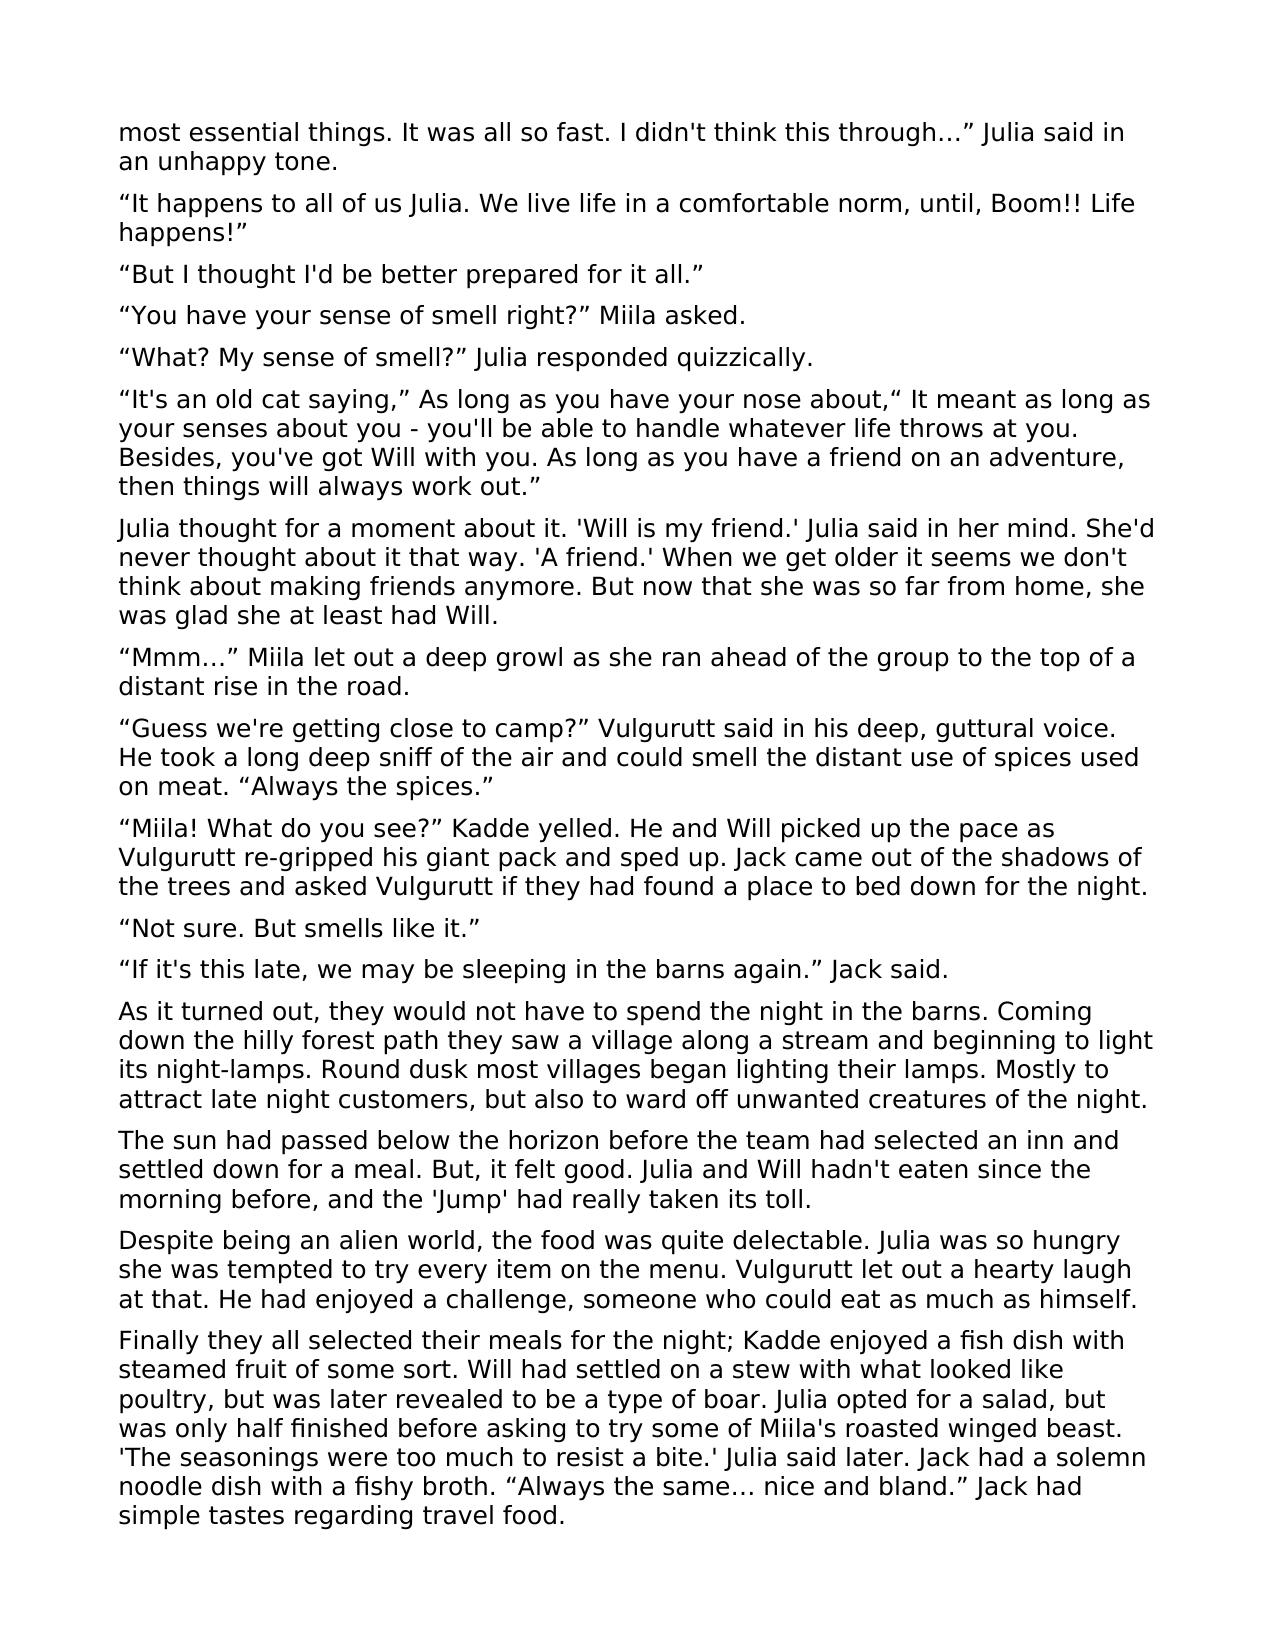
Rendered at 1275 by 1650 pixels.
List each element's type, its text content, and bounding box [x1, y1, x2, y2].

text Julia thought for a moment about it. 'Will is my friend.' Julia said in her mind. She'd never thought about it that way. 'A friend.' When we get older it seems we don't think about making friends anymore. But now that she was so far from home, she was glad she at least had Will. [118, 514, 1157, 631]
text As it turned out, they would not have to spend the night in the barns. Coming down the hilly forest path they saw a village along a stream and beginning to light its night-lamps. Round dusk most villages began lighting their lamps. Mostly to attract late night customers, but also to ward off unwanted creatures of the night. [118, 997, 1157, 1114]
text “Guess we're getting close to camp?” Vulgurutt said in his deep, guttural voice. He took a long deep sniff of the air and could smell the distant use of spices used on meat. “Always the spices.” [118, 714, 1157, 801]
text “It's an old cat saying,” As long as you have your nose about,“ It meant as long as your senses about you - you'll be able to handle whatever life throws at you. Besides, you've got Will with you. As long as you have a friend on an adventure, then things will always work out.” [118, 385, 1157, 501]
text “What? My sense of smell?” Julia responded quizzically. [118, 343, 1157, 372]
text most essential things. It was all so fast. I didn't think this through…” Julia said in an unhappy tone. [118, 118, 1157, 176]
text The sun had passed below the horizon before the team had selected an inn and settled down for a meal. But, it felt good. Julia and Will hadn't eaten since the morning before, and the 'Jump' had really taken its toll. [118, 1126, 1157, 1214]
text “It happens to all of us Julia. We live life in a comfortable norm, until, Boom!! Life happens!” [118, 189, 1157, 247]
text Finally they all selected their meals for the night; Kadde enjoyed a fish dish with steamed fruit of some sort. Will had settled on a stew with what looked like poultry, but was later revealed to be a type of boar. Julia opted for a salad, but was only half finished before asking to try some of Miila's roasted winged beast. 'The seasonings were too much to resist a bite.' Julia said later. Jack had a solemn noodle dish with a fishy broth. “Always the same… nice and bland.” Jack had simple tastes regarding travel food. [118, 1326, 1157, 1531]
text “Mmm…” Miila let out a deep growl as she ran ahead of the group to the top of a distant rise in the road. [118, 643, 1157, 701]
text Despite being an alien world, the food was quite delectable. Julia was so hungry she was tempted to try every item on the menu. Vulgurutt let out a hearty laugh at that. He had enjoyed a challenge, someone who could eat as much as himself. [118, 1226, 1157, 1314]
text “Miila! What do you see?” Kadde yelled. He and Will picked up the pace as Vulgurutt re-gripped his giant pack and sped up. Jack came out of the shadows of the trees and asked Vulgurutt if they had found a place to bed down for the night. [118, 814, 1157, 901]
text “But I thought I'd be better prepared for it all.” [118, 260, 1157, 289]
text “Not sure. But smells like it.” [118, 914, 1157, 943]
text “If it's this late, we may be sleeping in the barns again.” Jack said. [118, 956, 1157, 985]
text “You have your sense of smell right?” Miila asked. [118, 301, 1157, 331]
